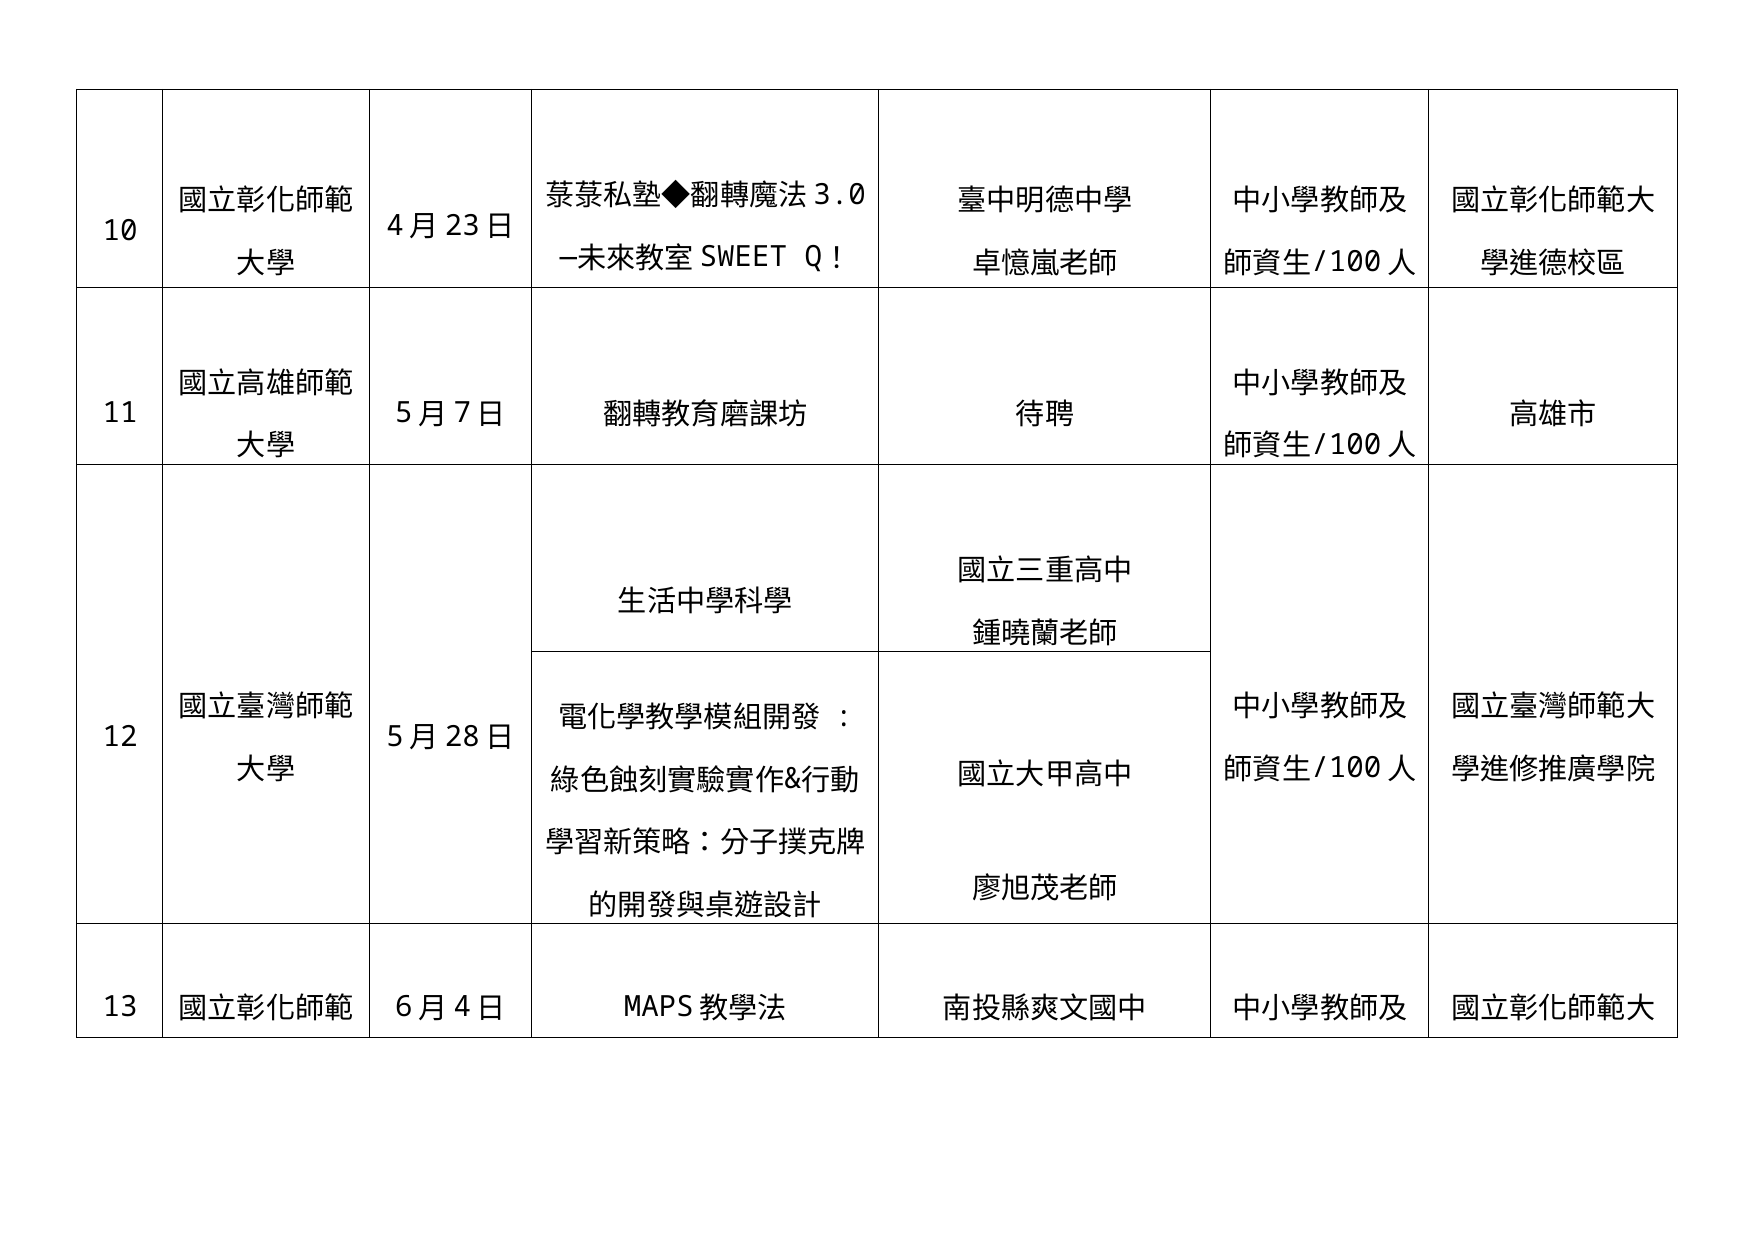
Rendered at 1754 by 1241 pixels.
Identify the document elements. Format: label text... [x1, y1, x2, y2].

table_cell 翻轉教育磨課坊 [532, 288, 878, 464]
table_cell 6月4日 [370, 924, 531, 1037]
table_cell 國立彰化師範大學進德校區 [1429, 90, 1677, 287]
table_cell 10 [77, 90, 162, 287]
table_cell 電化學教學模組開發 : 綠色蝕刻實驗實作&行動學習新策略：分子撲克牌的開發與桌遊設計 [532, 652, 878, 923]
table_cell 中小學教師及師資生/100人 [1211, 90, 1428, 287]
table_cell 待聘 [879, 288, 1210, 464]
table_cell 生活中學科學 [532, 465, 878, 651]
table_cell 臺中明德中學 卓憶嵐老師 [879, 90, 1210, 287]
table_cell 菉菉私塾◆翻轉魔法3.0—未來教室SWEET Q！ [532, 90, 878, 287]
table_cell 5月28日 [370, 465, 531, 923]
table_cell 中小學教師及師資生/100人 [1211, 465, 1428, 923]
table_cell 中小學教師及師資生/100人 [1211, 288, 1428, 464]
table_cell 高雄市 [1429, 288, 1677, 464]
table_cell 國立大甲高中 廖旭茂老師 [879, 652, 1210, 923]
table_cell 國立彰化師範 [163, 924, 369, 1037]
table_cell 國立臺灣師範大學 [163, 465, 369, 923]
table_cell 南投縣爽文國中 [879, 924, 1210, 1037]
table_cell 國立高雄師範大學 [163, 288, 369, 464]
table_cell 11 [77, 288, 162, 464]
table_cell 13 [77, 924, 162, 1037]
table_cell 國立臺灣師範大學進修推廣學院 [1429, 465, 1677, 923]
table_cell 國立彰化師範大 [1429, 924, 1677, 1037]
table_cell 國立三重高中 鍾曉蘭老師 [879, 465, 1210, 651]
table_cell 中小學教師及 [1211, 924, 1428, 1037]
table_cell 5月7日 [370, 288, 531, 464]
table_cell 國立彰化師範大學 [163, 90, 369, 287]
table_cell 12 [77, 465, 162, 923]
table_cell 4月23日 [370, 90, 531, 287]
table_cell MAPS教學法 [532, 924, 878, 1037]
